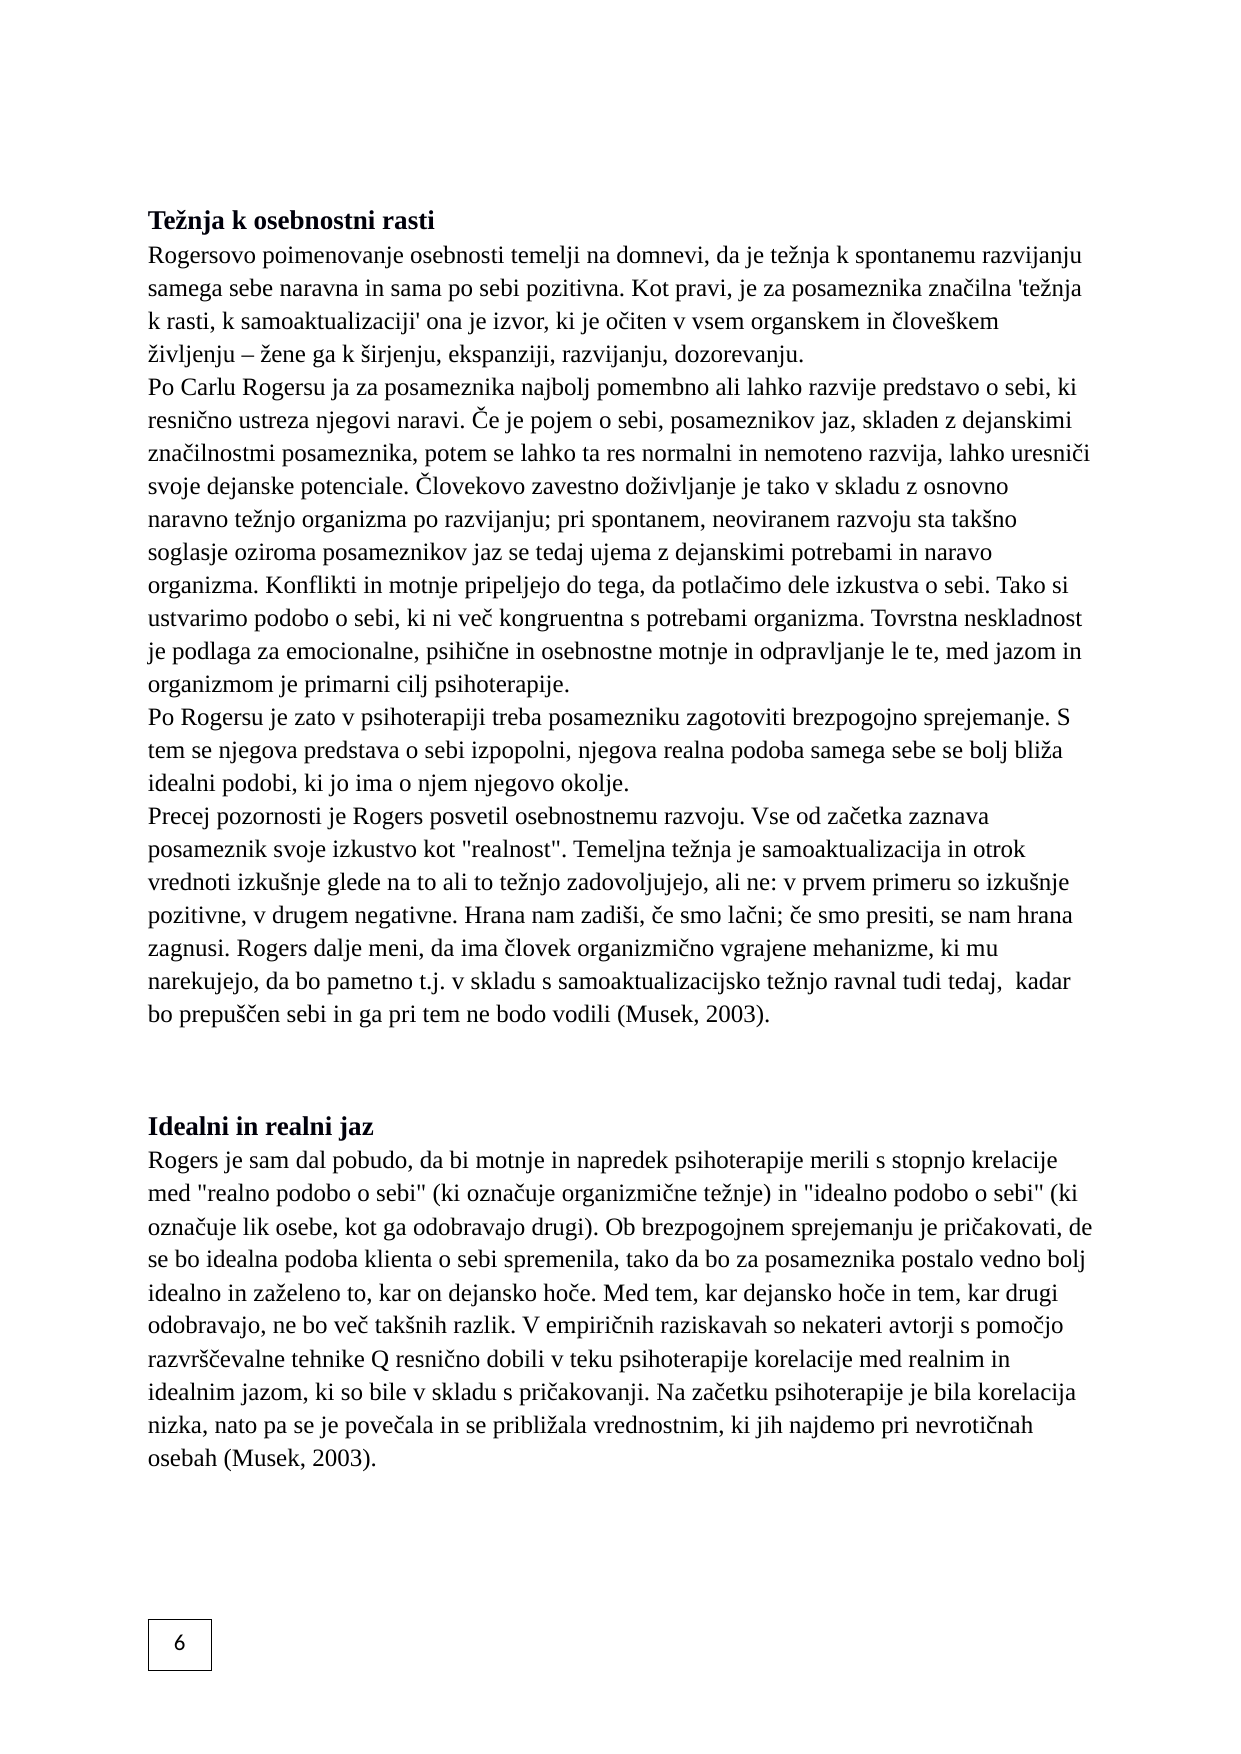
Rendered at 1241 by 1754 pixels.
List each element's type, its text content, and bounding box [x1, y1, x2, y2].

text Rogersovo poimenovanje osebnosti temelji na domnevi, da je težnja k spontanemu razvijanju samega sebe naravna in sama po sebi pozitivna. Kot pravi, je za posameznika značilna 'težnja k rasti, k samoaktualizaciji' ona je izvor, ki je očiten v vsem organskem in človeškem življenju – žene ga k širjenju, ekspanziji, razvijanju, dozorevanju. Po Carlu Rogersu ja za posameznika najbolj pomembno ali lahko razvije predstavo o sebi, ki resnično ustreza njegovi naravi. Če je pojem o sebi, posameznikov jaz, skladen z dejanskimi značilnostmi posameznika, potem se lahko ta res normalni in nemoteno razvija, lahko uresniči svoje dejanske potenciale. Človekovo zavestno doživljanje je tako v skladu z osnovno naravno težnjo organizma po razvijanju; pri spontanem, neoviranem razvoju sta takšno soglasje oziroma posameznikov jaz se tedaj ujema z dejanskimi potrebami in naravo organizma. Konflikti in motnje pripeljejo do tega, da potlačimo dele izkustva o sebi. Tako si ustvarimo podobo o sebi, ki ni več kongruentna s potrebami organizma. Tovrstna neskladnost je podlaga za emocionalne, psihične in osebnostne motnje in odpravljanje le te, med jazom in organizmom je primarni cilj psihoterapije. Po Rogersu je zato v psihoterapiji treba posamezniku zagotoviti brezpogojno sprejemanje. S tem se njegova predstava o sebi izpopolni, njegova realna podoba samega sebe se bolj bliža idealni podobi, ki jo ima o njem njegovo okolje. Precej pozornosti je Rogers posvetil osebnostnemu razvoju. Vse od začetka zaznava posameznik svoje izkustvo kot "realnost". Temeljna težnja je samoaktualizacija in otrok vrednoti izkušnje glede na to ali to težnjo zadovoljujejo, ali ne: v prvem primeru so izkušnje pozitivne, v drugem negativne. Hrana nam zadiši, če smo lačni; če smo presiti, se nam hrana zagnusi. Rogers dalje meni, da ima človek organizmično vgrajene mehanizme, ki mu narekujejo, da bo pametno t.j. v skladu s samoaktualizacijsko težnjo ravnal tudi tedaj, kadar bo prepuščen sebi in ga pri tem ne bodo vodili (Musek, 2003). [148, 240, 1093, 1028]
subtitle Idealni in realni jaz [148, 1110, 1093, 1141]
text Rogers je sam dal pobudo, da bi motnje in napredek psihoterapije merili s stopnjo krelacije med "realno podobo o sebi" (ki označuje organizmične težnje) in "idealno podobo o sebi" (ki označuje lik osebe, kot ga odobravajo drugi). Ob brezpogojnem sprejemanju je pričakovati, de se bo idealna podoba klienta o sebi spremenila, tako da bo za posameznika postalo vedno bolj idealno in zaželeno to, kar on dejansko hoče. Med tem, kar dejansko hoče in tem, kar drugi odobravajo, ne bo več takšnih razlik. V empiričnih raziskavah so nekateri avtorji s pomočjo razvrščevalne tehnike Q resnično dobili v teku psihoterapije korelacije med realnim in idealnim jazom, ki so bile v skladu s pričakovanji. Na začetku psihoterapije je bila korelacija nizka, nato pa se je povečala in se približala vrednostnim, ki jih najdemo pri nevrotičnah osebah (Musek, 2003). [148, 1146, 1093, 1471]
subtitle Težnja k osebnostni rasti [148, 204, 1093, 235]
